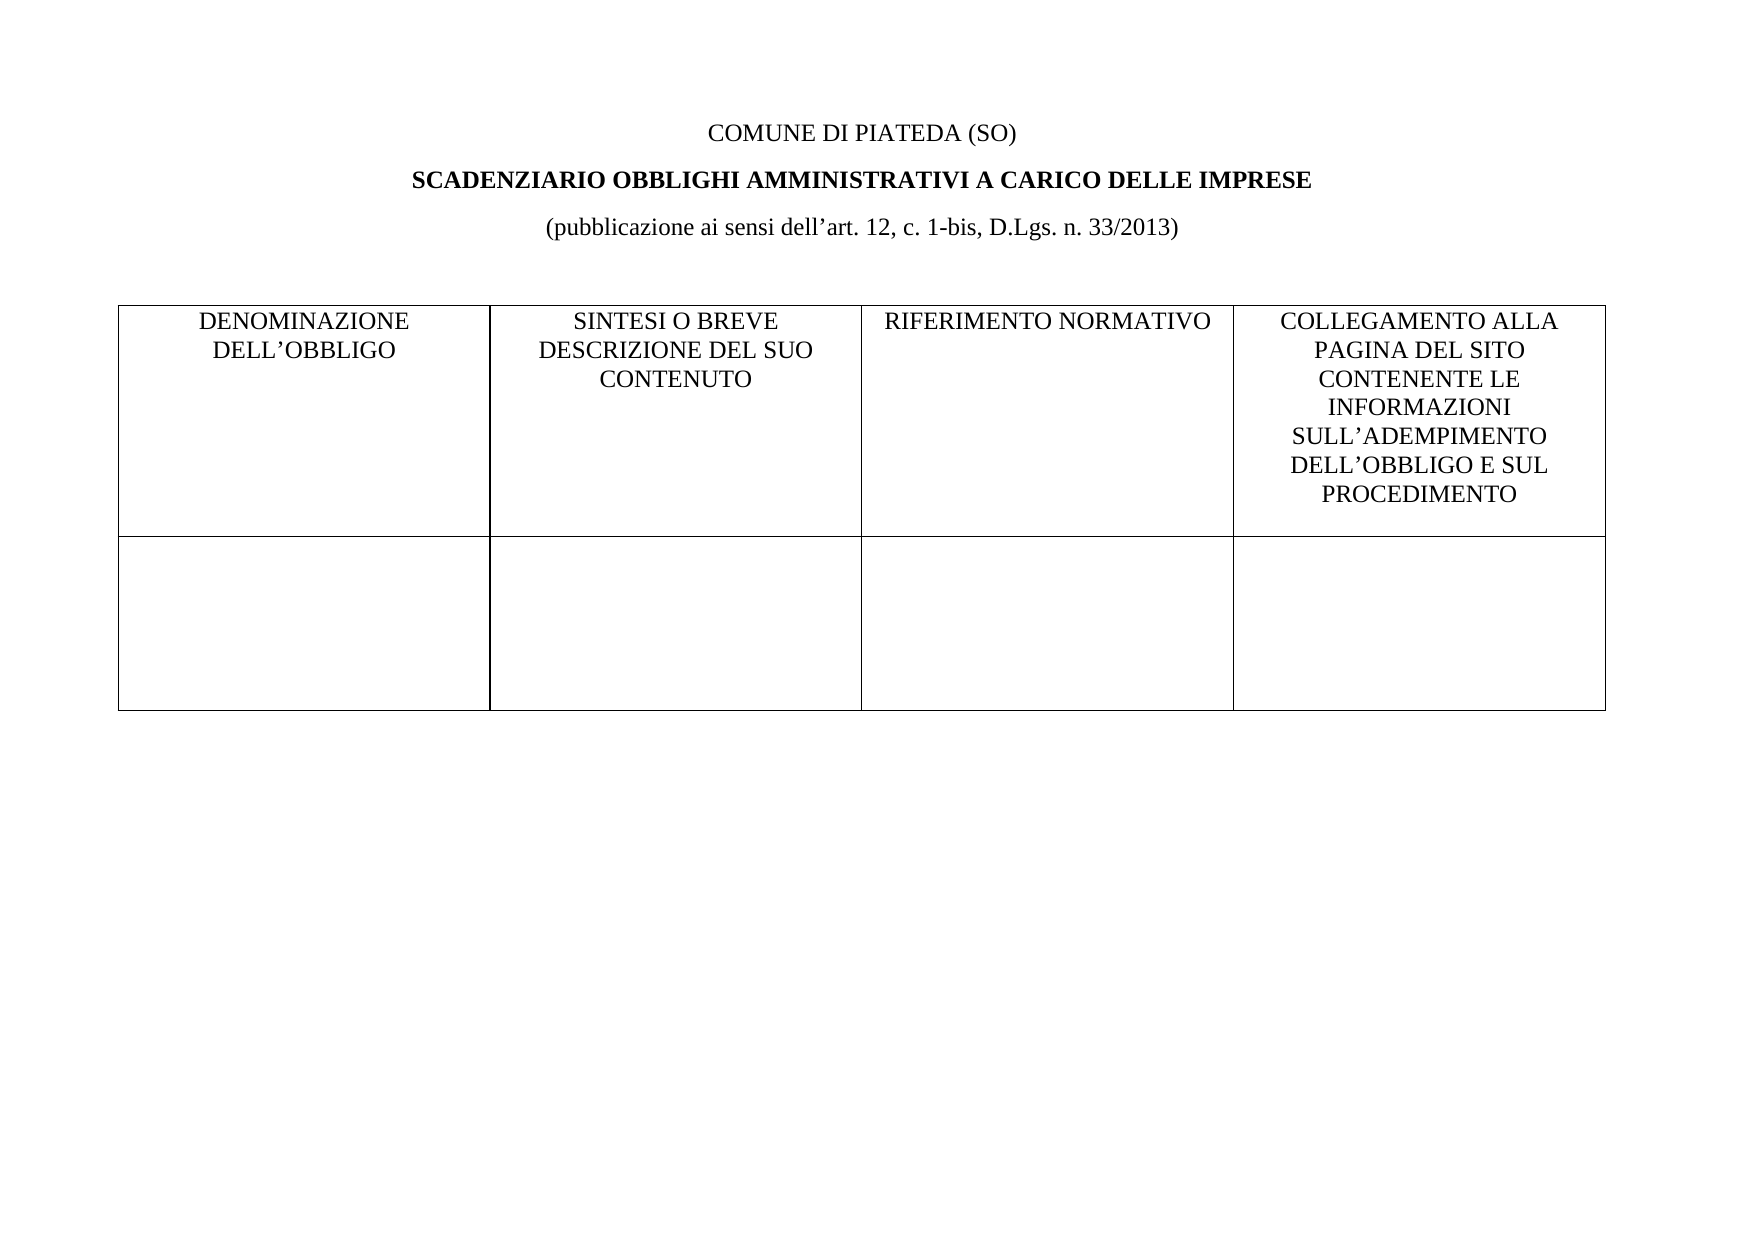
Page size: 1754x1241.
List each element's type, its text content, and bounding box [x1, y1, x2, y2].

text COMUNE DI PIATEDA (SO) [118, 118, 1606, 147]
text SCADENZIARIO OBBLIGHI AMMINISTRATIVI A CARICO DELLE IMPRESE [118, 165, 1606, 194]
table_cell [862, 537, 1233, 710]
text (pubblicazione ai sensi dell’art. 12, c. 1-bis, D.Lgs. n. 33/2013) [118, 212, 1606, 240]
table_header COLLEGAMENTO ALLA PAGINA DEL SITO CONTENENTE LE INFORMAZIONI SULL’ADEMPIMENTO DELL’OBBLIGO E SUL PROCEDIMENTO [1234, 306, 1605, 536]
table_cell [119, 537, 489, 710]
table_cell [1234, 537, 1605, 710]
table_header DENOMINAZIONE DELL’OBBLIGO [119, 306, 489, 536]
table_header RIFERIMENTO NORMATIVO [862, 306, 1233, 536]
table_cell [491, 537, 861, 710]
table_header SINTESI O BREVE DESCRIZIONE DEL SUO CONTENUTO [491, 306, 861, 536]
